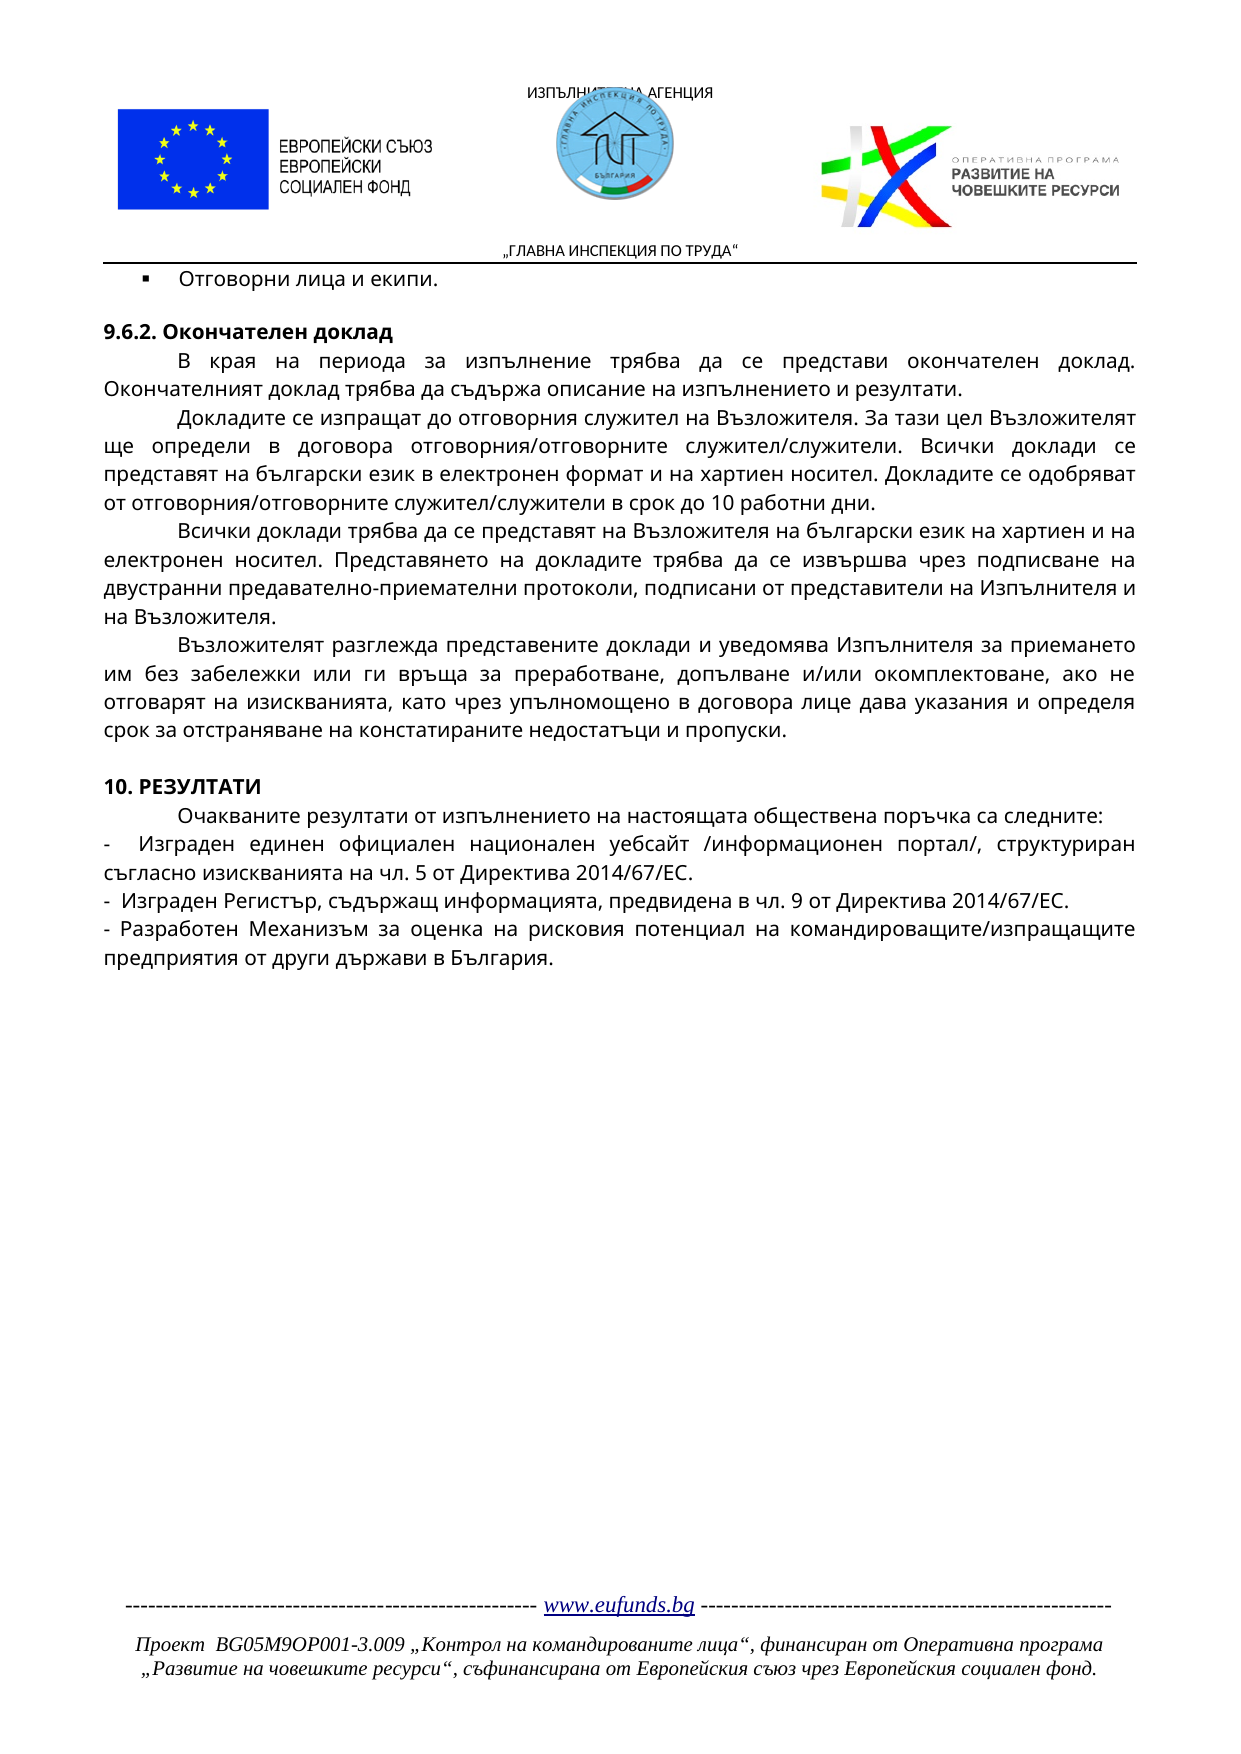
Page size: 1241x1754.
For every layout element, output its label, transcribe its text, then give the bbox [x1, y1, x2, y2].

text - Изграден Регистър, съдържащ информацията, предвидена в чл. 9 от Директива 2014/67/ЕС. [103, 886, 1137, 914]
text Възложителят разглежда представените доклади и уведомява Изпълнителя за приемането им без забележки или ги връща за преработване, допълване и/или окомплектоване, ако не отговарят на изискванията, като чрез упълномощено в договора лице дава указания и определя срок за отстраняване на констатираните недостатъци и пропуски. [103, 630, 1137, 744]
text Всички доклади трябва да се представят на Възложителя на български език на хартиен и на електронен носител. Представянето на докладите трябва да се извършва чрез подписване на двустранни предавателно-приемателни протоколи, подписани от представители на Изпълнителя и на Възложителя. [103, 516, 1137, 630]
text 10. РЕЗУЛТАТИ [103, 772, 1137, 801]
list Отговорни лица и екипи. [141, 264, 1137, 292]
text Докладите се изпращат до отговорния служител на Възложителя. За тази цел Възложителят ще определи в договора отговорния/отговорните служител/служители. Всички доклади се представят на български език в електронен формат и на хартиен носител. Докладите се одобряват от отговорния/отговорните служител/служители в срок до 10 работни дни. [103, 403, 1137, 516]
text Очакваните резултати от изпълнението на настоящата обществена поръчка са следните: [103, 801, 1137, 829]
text - Изграден единен официален национален уебсайт /информационен портал/, структуриран съгласно изискванията на чл. 5 от Директива 2014/67/ЕС. [103, 829, 1137, 886]
text В края на периода за изпълнение трябва да се представи окончателен доклад. Окончателният доклад трябва да съдържа описание на изпълнението и резултати. [103, 346, 1137, 403]
text - Разработен Механизъм за оценка на рисковия потенциал на командироващите/изпращащите предприятия от други държави в България. [103, 914, 1137, 971]
text 9.6.2. Окончателен доклад [103, 317, 1137, 346]
